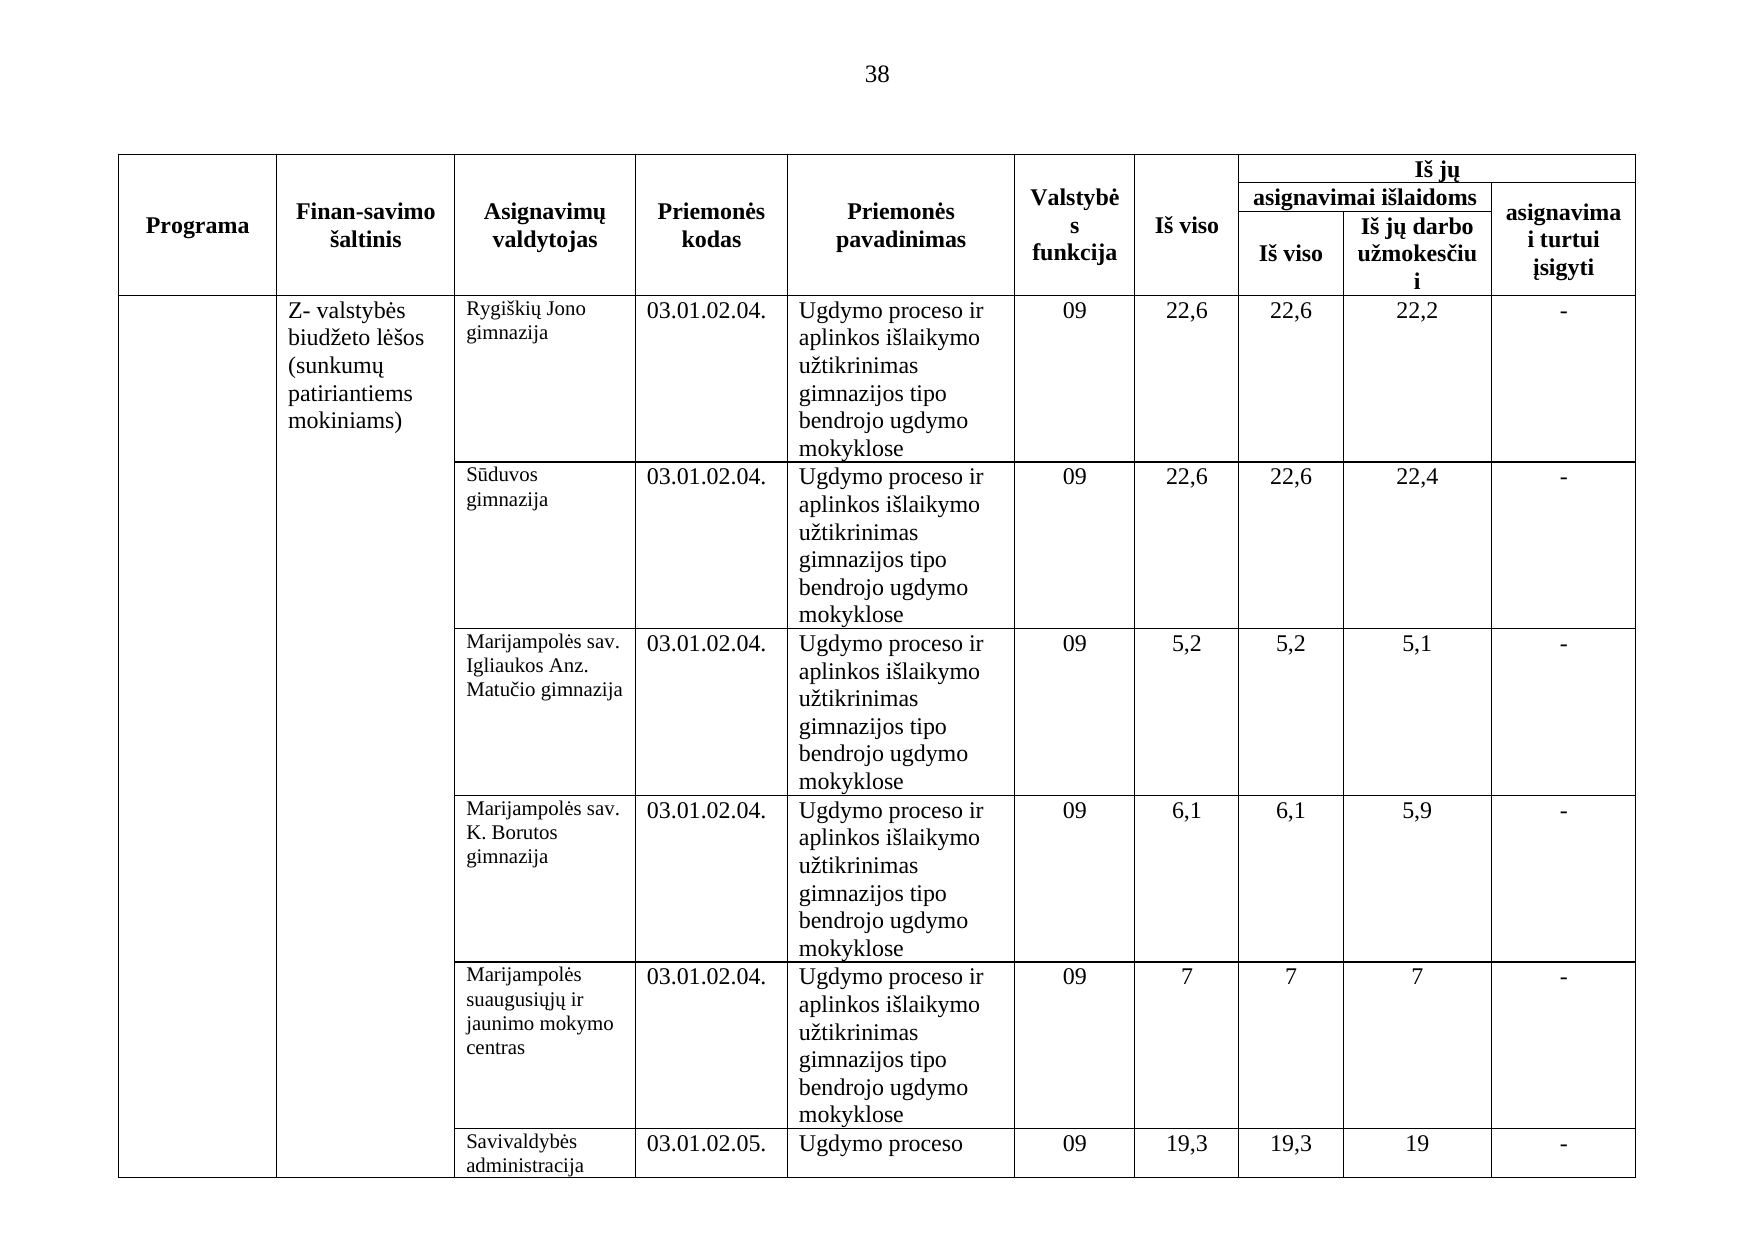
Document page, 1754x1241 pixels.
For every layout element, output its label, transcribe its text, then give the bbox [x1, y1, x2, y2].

table_cell Ugdymo proceso ir aplinkos išlaikymo užtikrinimas gimnazijos tipo bendrojo ugdymo mokyklose [788, 796, 1014, 961]
table_cell Iš viso [1239, 212, 1343, 295]
table_cell Ugdymo proceso ir aplinkos išlaikymo užtikrinimas gimnazijos tipo bendrojo ugdymo mokyklose [788, 963, 1014, 1128]
table_cell asignavimai išlaidoms [1239, 183, 1491, 211]
table_cell Sūduvos gimnazija [455, 463, 635, 628]
table_cell 03.01.02.04. [636, 629, 787, 795]
table_cell 03.01.02.04. [636, 296, 787, 461]
table_cell [119, 296, 276, 1177]
table_cell Ugdymo proceso ir aplinkos išlaikymo užtikrinimas gimnazijos tipo bendrojo ugdymo mokyklose [788, 463, 1014, 628]
table_cell 22,2 [1344, 296, 1491, 461]
table_cell - [1492, 1129, 1635, 1177]
table_cell 19,3 [1239, 1129, 1343, 1177]
table_cell - [1492, 463, 1635, 628]
table_cell 19 [1344, 1129, 1491, 1177]
table_cell Rygiškių Jono gimnazija [455, 296, 635, 461]
table_cell 5,2 [1239, 629, 1343, 795]
table_cell 22,6 [1239, 296, 1343, 461]
table_cell 7 [1239, 963, 1343, 1128]
table_header Priemonės pavadinimas [788, 155, 1014, 295]
table_cell 09 [1015, 1129, 1134, 1177]
table_cell 5,1 [1344, 629, 1491, 795]
table_cell 6,1 [1135, 796, 1238, 961]
table_cell 03.01.02.04. [636, 963, 787, 1128]
table_cell Marijampolės sav. Igliaukos Anz. Matučio gimnazija [455, 629, 635, 795]
table_cell Iš jų darbo užmokesčiui [1344, 212, 1491, 295]
table_cell 7 [1135, 963, 1238, 1128]
table_cell Marijampolės sav. K. Borutos gimnazija [455, 796, 635, 961]
table_cell Ugdymo proceso [788, 1129, 1014, 1177]
table_cell - [1492, 963, 1635, 1128]
table_cell 19,3 [1135, 1129, 1238, 1177]
table_cell 6,1 [1239, 796, 1343, 961]
table_cell 09 [1015, 963, 1134, 1128]
table_cell 22,6 [1135, 296, 1238, 461]
table_cell 09 [1015, 296, 1134, 461]
table_cell 03.01.02.04. [636, 796, 787, 961]
table_cell 22,6 [1135, 463, 1238, 628]
table_header Programa [119, 155, 276, 295]
table_cell - [1492, 296, 1635, 461]
table_cell 7 [1344, 963, 1491, 1128]
table_header Iš viso [1135, 155, 1238, 295]
table_cell 09 [1015, 463, 1134, 628]
table_cell Savivaldybės administracija [455, 1129, 635, 1177]
table_header Priemonės kodas [636, 155, 787, 295]
table_header Asignavimų valdytojas [455, 155, 635, 295]
table_header Valstybės funkcija [1015, 155, 1134, 295]
table_cell Ugdymo proceso ir aplinkos išlaikymo užtikrinimas gimnazijos tipo bendrojo ugdymo mokyklose [788, 629, 1014, 795]
table_cell Z- valstybės biudžeto lėšos (sunkumų patiriantiems mokiniams) [277, 296, 454, 1177]
table_cell 03.01.02.04. [636, 463, 787, 628]
table_header Finan-savimo šaltinis [277, 155, 454, 295]
table_cell Ugdymo proceso ir aplinkos išlaikymo užtikrinimas gimnazijos tipo bendrojo ugdymo mokyklose [788, 296, 1014, 461]
table_cell 5,9 [1344, 796, 1491, 961]
table_cell - [1492, 796, 1635, 961]
table_cell 03.01.02.05. [636, 1129, 787, 1177]
table_cell 22,6 [1239, 463, 1343, 628]
table_cell 22,4 [1344, 463, 1491, 628]
table_cell 5,2 [1135, 629, 1238, 795]
table_cell - [1492, 629, 1635, 795]
table_cell asignavimai turtui įsigyti [1492, 183, 1635, 295]
table_cell Marijampolės suaugusiųjų ir jaunimo mokymo centras [455, 963, 635, 1128]
table_cell 09 [1015, 796, 1134, 961]
table_header Iš jų [1239, 155, 1635, 182]
table_cell 09 [1015, 629, 1134, 795]
